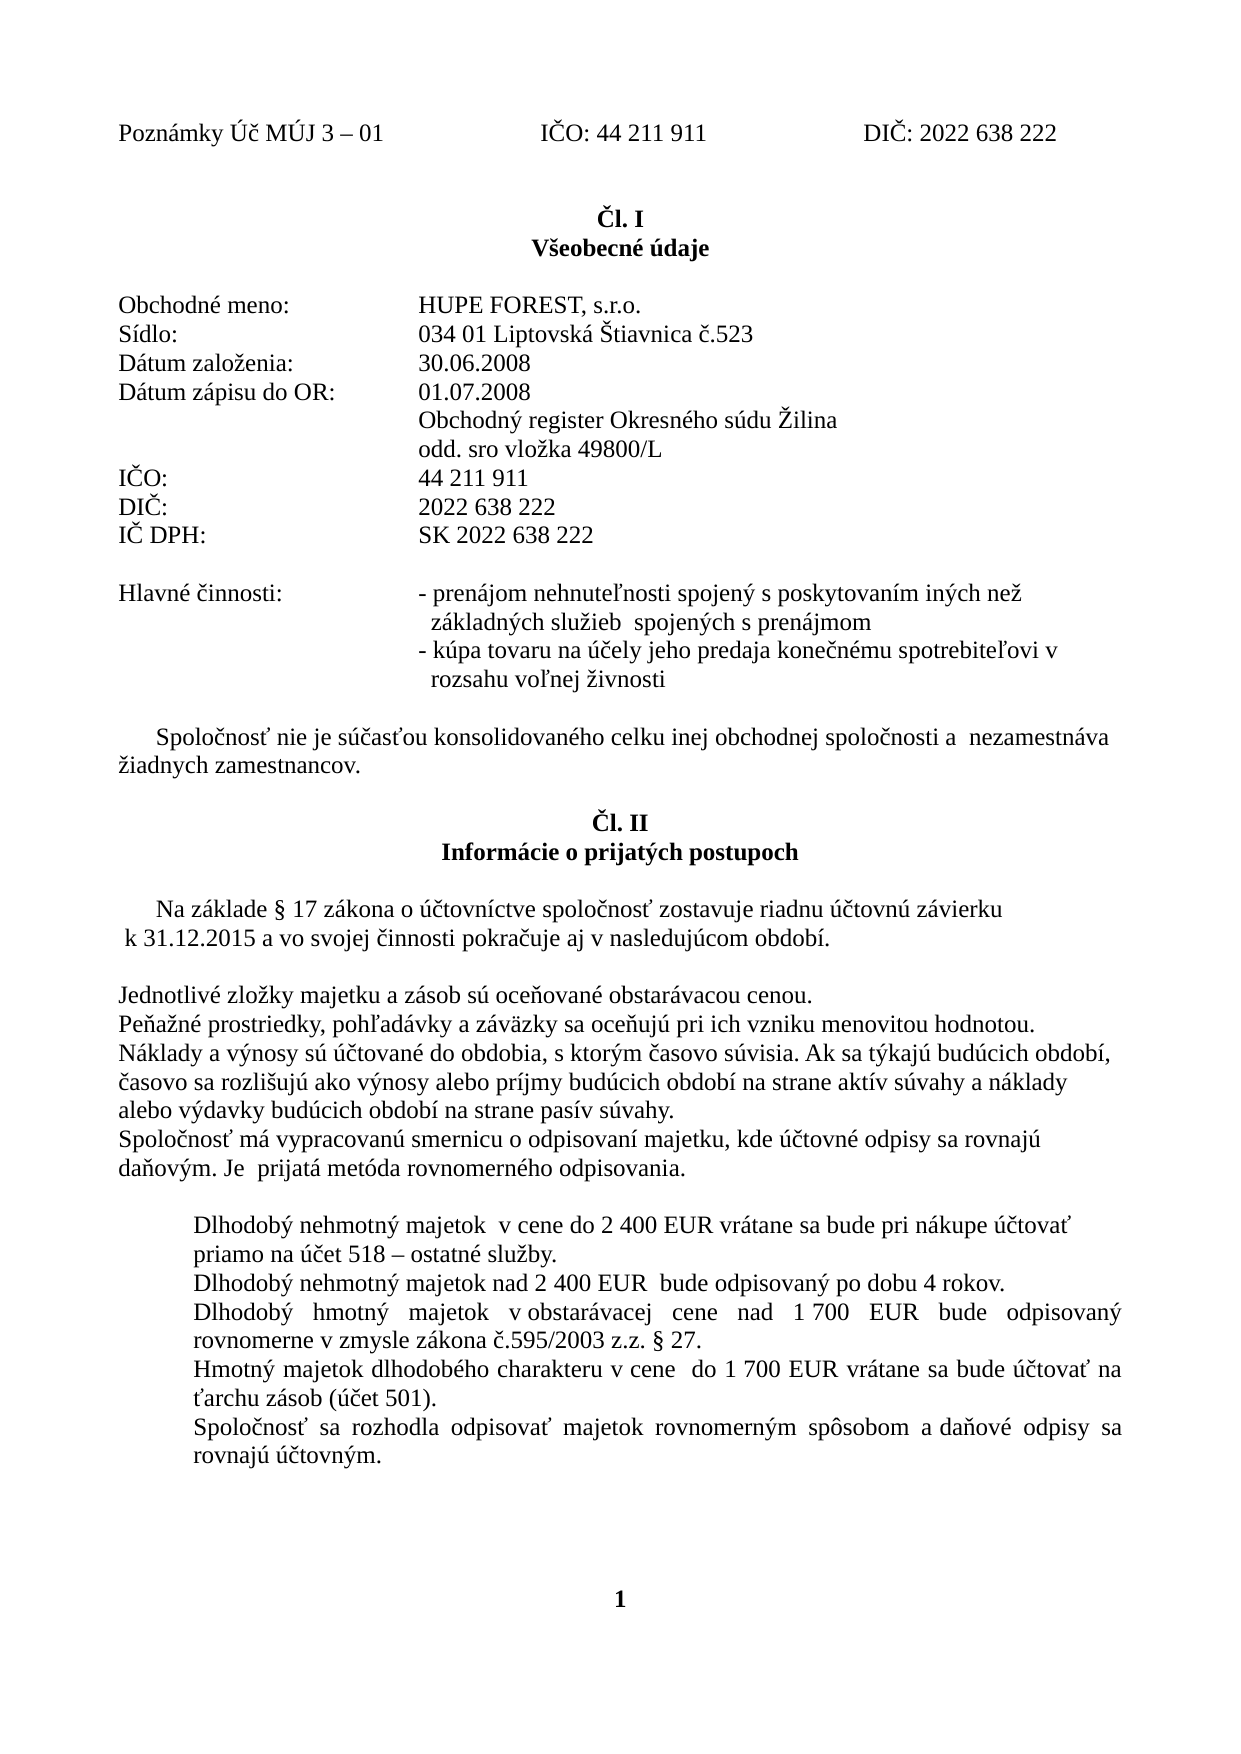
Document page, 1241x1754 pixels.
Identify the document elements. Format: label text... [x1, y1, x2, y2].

text Čl. II [118, 808, 1122, 837]
text časovo sa rozlišujú ako výnosy alebo príjmy budúcich období na strane aktív súvahy a náklady [118, 1067, 1122, 1096]
list priamo na účet 518 – ostatné služby. [156, 1239, 1122, 1268]
text Obchodné meno: HUPE FOREST, s.r.o. [118, 291, 1122, 319]
text 1 [118, 1584, 1122, 1613]
text odd. sro vložka 49800/L [118, 434, 1122, 463]
text Dátum založenia: 30.06.2008 [118, 348, 1122, 377]
text IČO: 44 211 911 [118, 463, 1122, 492]
list Dlhodobý nehmotný majetok nad 2 400 EUR bude odpisovaný po dobu 4 rokov. [156, 1268, 1122, 1297]
text Na základe § 17 zákona o účtovníctve spoločnosť zostavuje riadnu účtovnú závierku [118, 894, 1122, 923]
text Informácie o prijatých postupoch [118, 837, 1122, 866]
text DIČ: 2022 638 222 [118, 492, 1122, 521]
text Poznámky Úč MÚJ 3 – 01 IČO: 44 211 911 DIČ: 2022 638 222 [118, 118, 1122, 147]
text Všeobecné údaje [118, 233, 1122, 262]
list Dlhodobý hmotný majetok v obstarávacej cene nad 1 700 EUR bude odpisovaný rovnomerne v zmysle zákona č.595/2003 z.z. § 27. [156, 1297, 1122, 1354]
text Hlavné činnosti: - prenájom nehnuteľnosti spojený s poskytovaním iných než [118, 578, 1122, 607]
list Spoločnosť sa rozhodla odpisovať majetok rovnomerným spôsobom a daňové odpisy sa rovnajú účtovným. [156, 1412, 1122, 1469]
text Spoločnosť nie je súčasťou konsolidovaného celku inej obchodnej spoločnosti a nezamestnáva [118, 722, 1122, 751]
text Jednotlivé zložky majetku a zásob sú oceňované obstarávacou cenou. [118, 981, 1122, 1009]
text daňovým. Je prijatá metóda rovnomerného odpisovania. [118, 1153, 1122, 1182]
text Náklady a výnosy sú účtované do obdobia, s ktorým časovo súvisia. Ak sa týkajú budúcich období, [118, 1038, 1122, 1067]
text - kúpa tovaru na účely jeho predaja konečnému spotrebiteľovi v [118, 636, 1122, 664]
text Dátum zápisu do OR: 01.07.2008 [118, 377, 1122, 406]
text rozsahu voľnej živnosti [118, 664, 1122, 693]
text alebo výdavky budúcich období na strane pasív súvahy. [118, 1096, 1122, 1124]
text žiadnych zamestnancov. [118, 751, 1122, 779]
text k 31.12.2015 a vo svojej činnosti pokračuje aj v nasledujúcom období. [118, 923, 1122, 952]
text Peňažné prostriedky, pohľadávky a záväzky sa oceňujú pri ich vzniku menovitou hodnotou. [118, 1009, 1122, 1038]
text Čl. I [118, 204, 1122, 233]
list Hmotný majetok dlhodobého charakteru v cene do 1 700 EUR vrátane sa bude účtovať na ťarchu zásob (účet 501). [156, 1354, 1122, 1412]
text Obchodný register Okresného súdu Žilina [118, 406, 1122, 434]
text Sídlo: 034 01 Liptovská Štiavnica č.523 [118, 319, 1122, 348]
text IČ DPH: SK 2022 638 222 [118, 521, 1122, 549]
list Dlhodobý nehmotný majetok v cene do 2 400 EUR vrátane sa bude pri nákupe účtovať [156, 1211, 1122, 1239]
text Spoločnosť má vypracovanú smernicu o odpisovaní majetku, kde účtovné odpisy sa rovnajú [118, 1124, 1122, 1153]
text základných služieb spojených s prenájmom [118, 607, 1122, 636]
